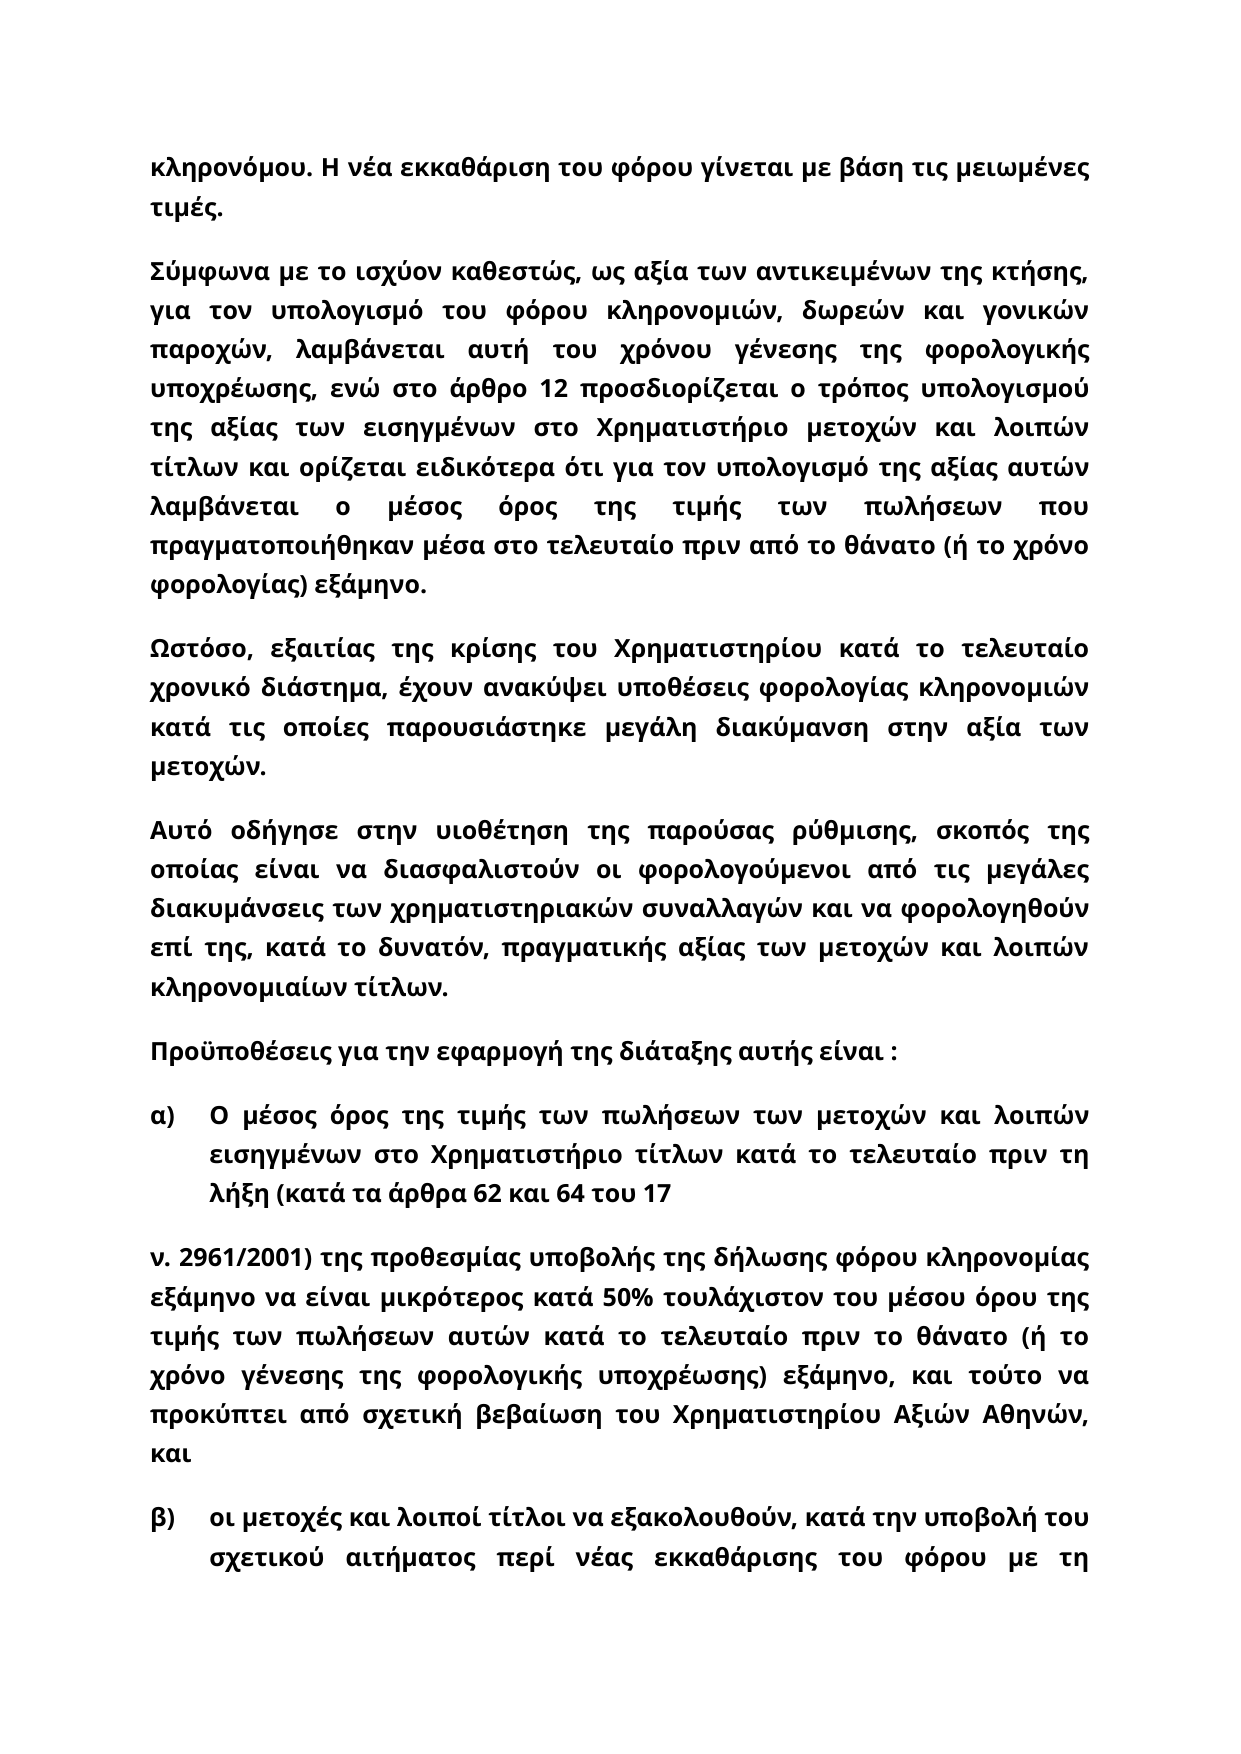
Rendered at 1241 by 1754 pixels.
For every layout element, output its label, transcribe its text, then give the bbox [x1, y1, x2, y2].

text Ωστόσο, εξαιτίας της κρίσης του Χρηματιστηρίου κατά το τελευταίο χρονικό διάστημα, έχουν ανακύψει υποθέσεις φορολογίας κληρονομιών κατά τις οποίες παρουσιάστηκε μεγάλη διακύμανση στην αξία των μετοχών. [150, 631, 1090, 782]
text Αυτό οδήγησε στην υιοθέτηση της παρούσας ρύθμισης, σκοπός της οποίας είναι να διασφαλιστούν οι φορολογούμενοι από τις μεγάλες διακυμάνσεις των χρηματιστηριακών συναλλαγών και να φορολογηθούν επί της, κατά το δυνατόν, πραγματικής αξίας των μετοχών και λοιπών κληρονομιαίων τίτλων. [150, 812, 1090, 1003]
list β) οι μετοχές και λοιποί τίτλοι να εξακολουθούν, κατά την υποβολή του σχετικού αιτήματος περί νέας εκκαθάρισης του φόρου με τη [150, 1500, 1090, 1573]
text κληρονόμου. Η νέα εκκαθάριση του φόρου γίνεται με βάση τις μειωμένες τιμές. [150, 150, 1090, 223]
text ν. 2961/2001) της προθεσμίας υποβολής της δήλωσης φόρου κληρονομίας εξάμηνο να είναι μικρότερος κατά 50% τουλάχιστον του μέσου όρου της τιμής των πωλήσεων αυτών κατά το τελευταίο πριν το θάνατο (ή το χρόνο γένεσης της φορολογικής υποχρέωσης) εξάμηνο, και τούτο να προκύπτει από σχετική βεβαίωση του Χρηματιστηρίου Αξιών Αθηνών, και [150, 1240, 1090, 1470]
list α) Ο μέσος όρος της τιμής των πωλήσεων των μετοχών και λοιπών εισηγμένων στο Χρηματιστήριο τίτλων κατά το τελευταίο πριν τη λήξη (κατά τα άρθρα 62 και 64 του 17 [150, 1097, 1090, 1210]
text Σύμφωνα με το ισχύον καθεστώς, ως αξία των αντικειμένων της κτήσης, για τον υπολογισμό του φόρου κληρονομιών, δωρεών και γονικών παροχών, λαμβάνεται αυτή του χρόνου γένεσης της φορολογικής υποχρέωσης, ενώ στο άρθρο 12 προσδιορίζεται ο τρόπος υπολογισμού της αξίας των εισηγμένων στο Χρηματιστήριο μετοχών και λοιπών τίτλων και ορίζεται ειδικότερα ότι για τον υπολογισμό της αξίας αυτών λαμβάνεται ο μέσος όρος της τιμής των πωλήσεων που πραγματοποιήθηκαν μέσα στο τελευταίο πριν από το θάνατο (ή το χρόνο φορολογίας) εξάμηνο. [150, 253, 1090, 601]
text Προϋποθέσεις για την εφαρμογή της διάταξης αυτής είναι : [150, 1033, 1090, 1067]
